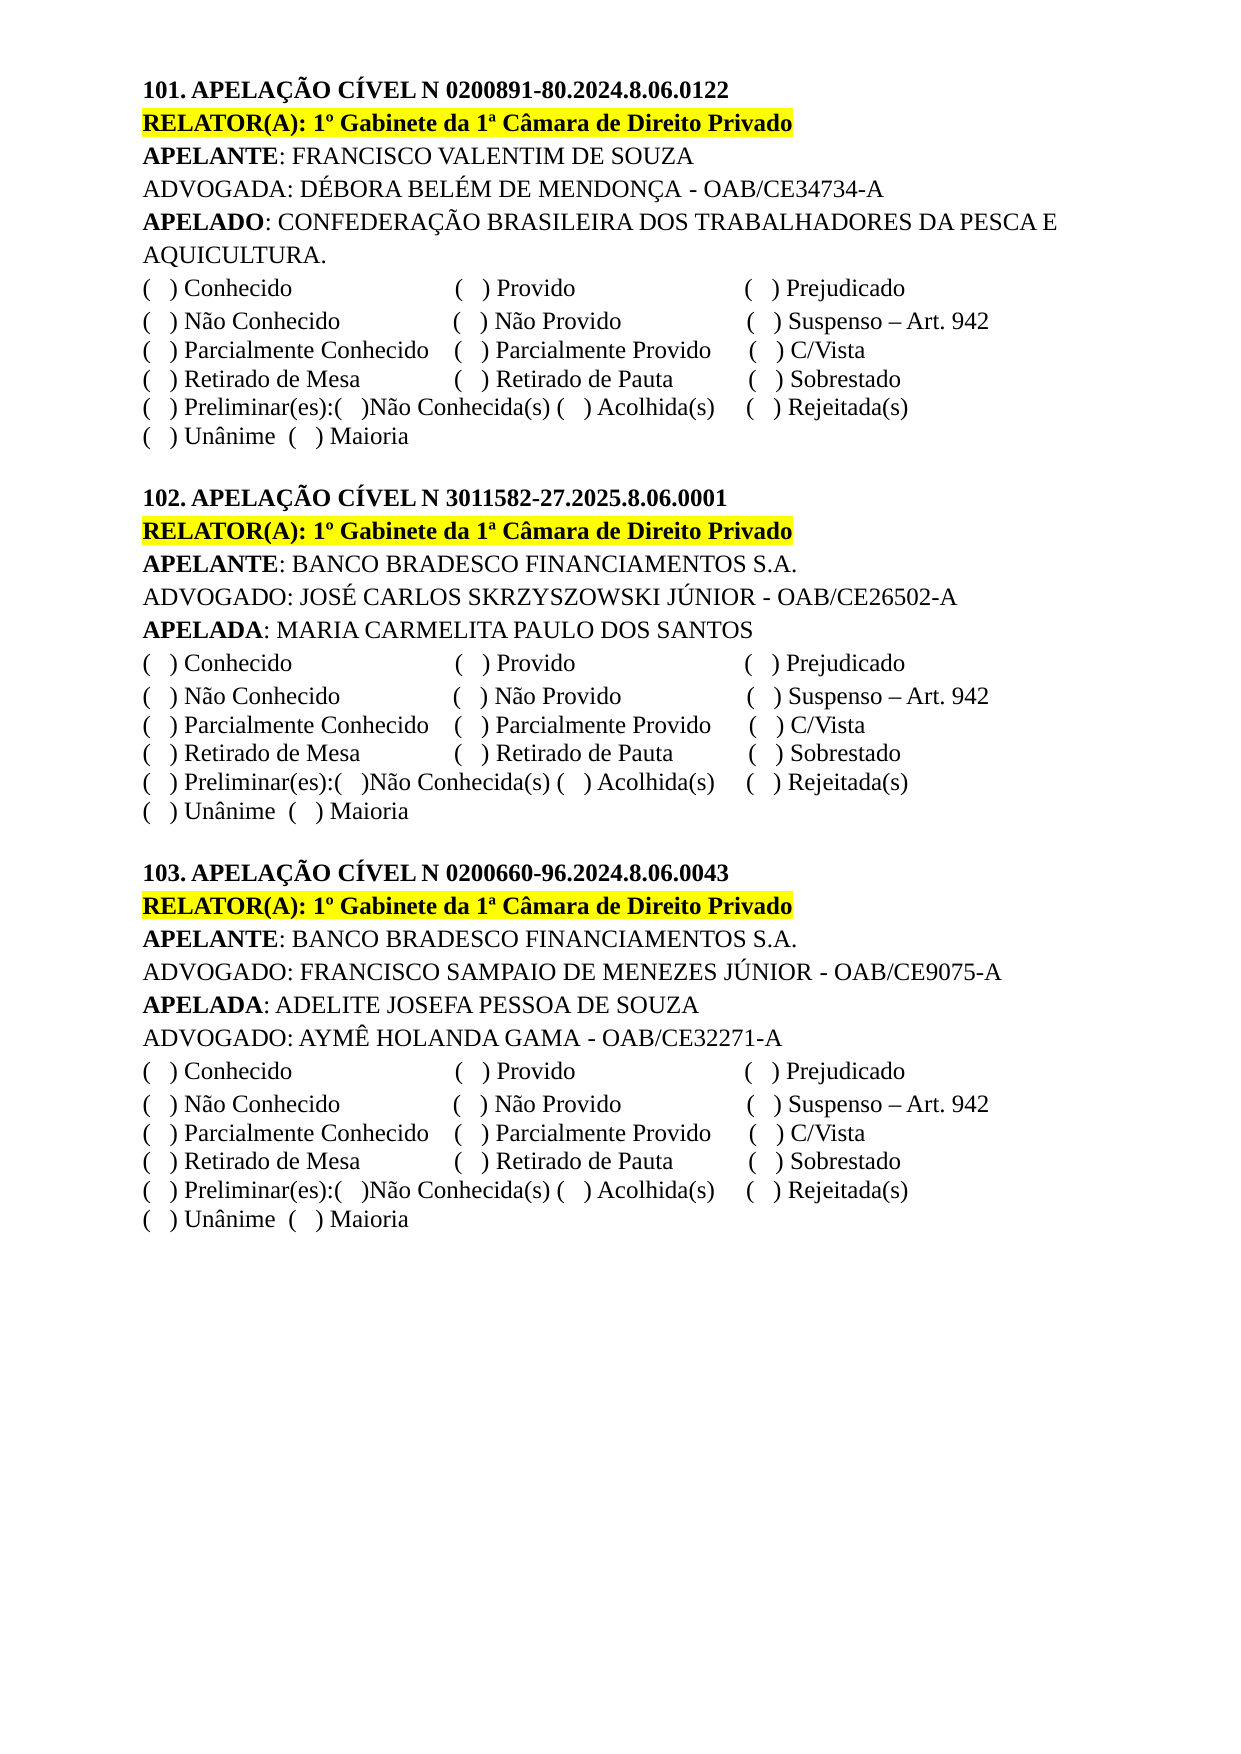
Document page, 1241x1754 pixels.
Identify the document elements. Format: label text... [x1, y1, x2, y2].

text ( ) Parcialmente Conhecido ( ) Parcialmente Provido ( ) C/Vista [142, 710, 1158, 738]
text ( ) Não Conhecido ( ) Não Provido ( ) Suspenso – Art. 942 [142, 1089, 1158, 1118]
text 101. APELAÇÃO CÍVEL N 0200891-80.2024.8.06.0122 RELATOR(A): 1º Gabinete da 1ª Câmara de Direito Privado APELANTE: FRANCISCO VALENTIM DE SOUZA ADVOGADA: DÉBORA BELÉM DE MENDONÇA - OAB/CE34734-A APELADO: CONFEDERAÇÃO BRASILEIRA DOS TRABALHADORES DA PESCA E AQUICULTURA. ( ) Conhecido ( ) Provido ( ) Prejudicado [142, 75, 1141, 302]
text ( ) Preliminar(es):( )Não Conhecida(s) ( ) Acolhida(s) ( ) Rejeitada(s) [142, 392, 1158, 421]
text ( ) Não Conhecido ( ) Não Provido ( ) Suspenso – Art. 942 [142, 681, 1158, 710]
text ( ) Parcialmente Conhecido ( ) Parcialmente Provido ( ) C/Vista [142, 1118, 1158, 1146]
text ( ) Não Conhecido ( ) Não Provido ( ) Suspenso – Art. 942 [142, 306, 1158, 335]
text ( ) Unânime ( ) Maioria [142, 796, 1158, 825]
text 102. APELAÇÃO CÍVEL N 3011582-27.2025.8.06.0001 RELATOR(A): 1º Gabinete da 1ª Câmara de Direito Privado APELANTE: BANCO BRADESCO FINANCIAMENTOS S.A. ADVOGADO: JOSÉ CARLOS SKRZYSZOWSKI JÚNIOR - OAB/CE26502-A APELADA: MARIA CARMELITA PAULO DOS SANTOS ( ) Conhecido ( ) Provido ( ) Prejudicado [142, 450, 1141, 677]
text ( ) Retirado de Mesa ( ) Retirado de Pauta ( ) Sobrestado [142, 738, 1158, 767]
text ( ) Parcialmente Conhecido ( ) Parcialmente Provido ( ) C/Vista [142, 335, 1158, 364]
text ( ) Retirado de Mesa ( ) Retirado de Pauta ( ) Sobrestado [142, 364, 1158, 392]
text 103. APELAÇÃO CÍVEL N 0200660-96.2024.8.06.0043 RELATOR(A): 1º Gabinete da 1ª Câmara de Direito Privado APELANTE: BANCO BRADESCO FINANCIAMENTOS S.A. ADVOGADO: FRANCISCO SAMPAIO DE MENEZES JÚNIOR - OAB/CE9075-A APELADA: ADELITE JOSEFA PESSOA DE SOUZA ADVOGADO: AYMÊ HOLANDA GAMA - OAB/CE32271-A ( ) Conhecido ( ) Provido ( ) Prejudicado [142, 825, 1141, 1085]
text ( ) Retirado de Mesa ( ) Retirado de Pauta ( ) Sobrestado [142, 1146, 1158, 1175]
text ( ) Unânime ( ) Maioria [142, 421, 1158, 450]
text ( ) Unânime ( ) Maioria [142, 1204, 1158, 1233]
text ( ) Preliminar(es):( )Não Conhecida(s) ( ) Acolhida(s) ( ) Rejeitada(s) [142, 1175, 1158, 1204]
text ( ) Preliminar(es):( )Não Conhecida(s) ( ) Acolhida(s) ( ) Rejeitada(s) [142, 767, 1158, 796]
